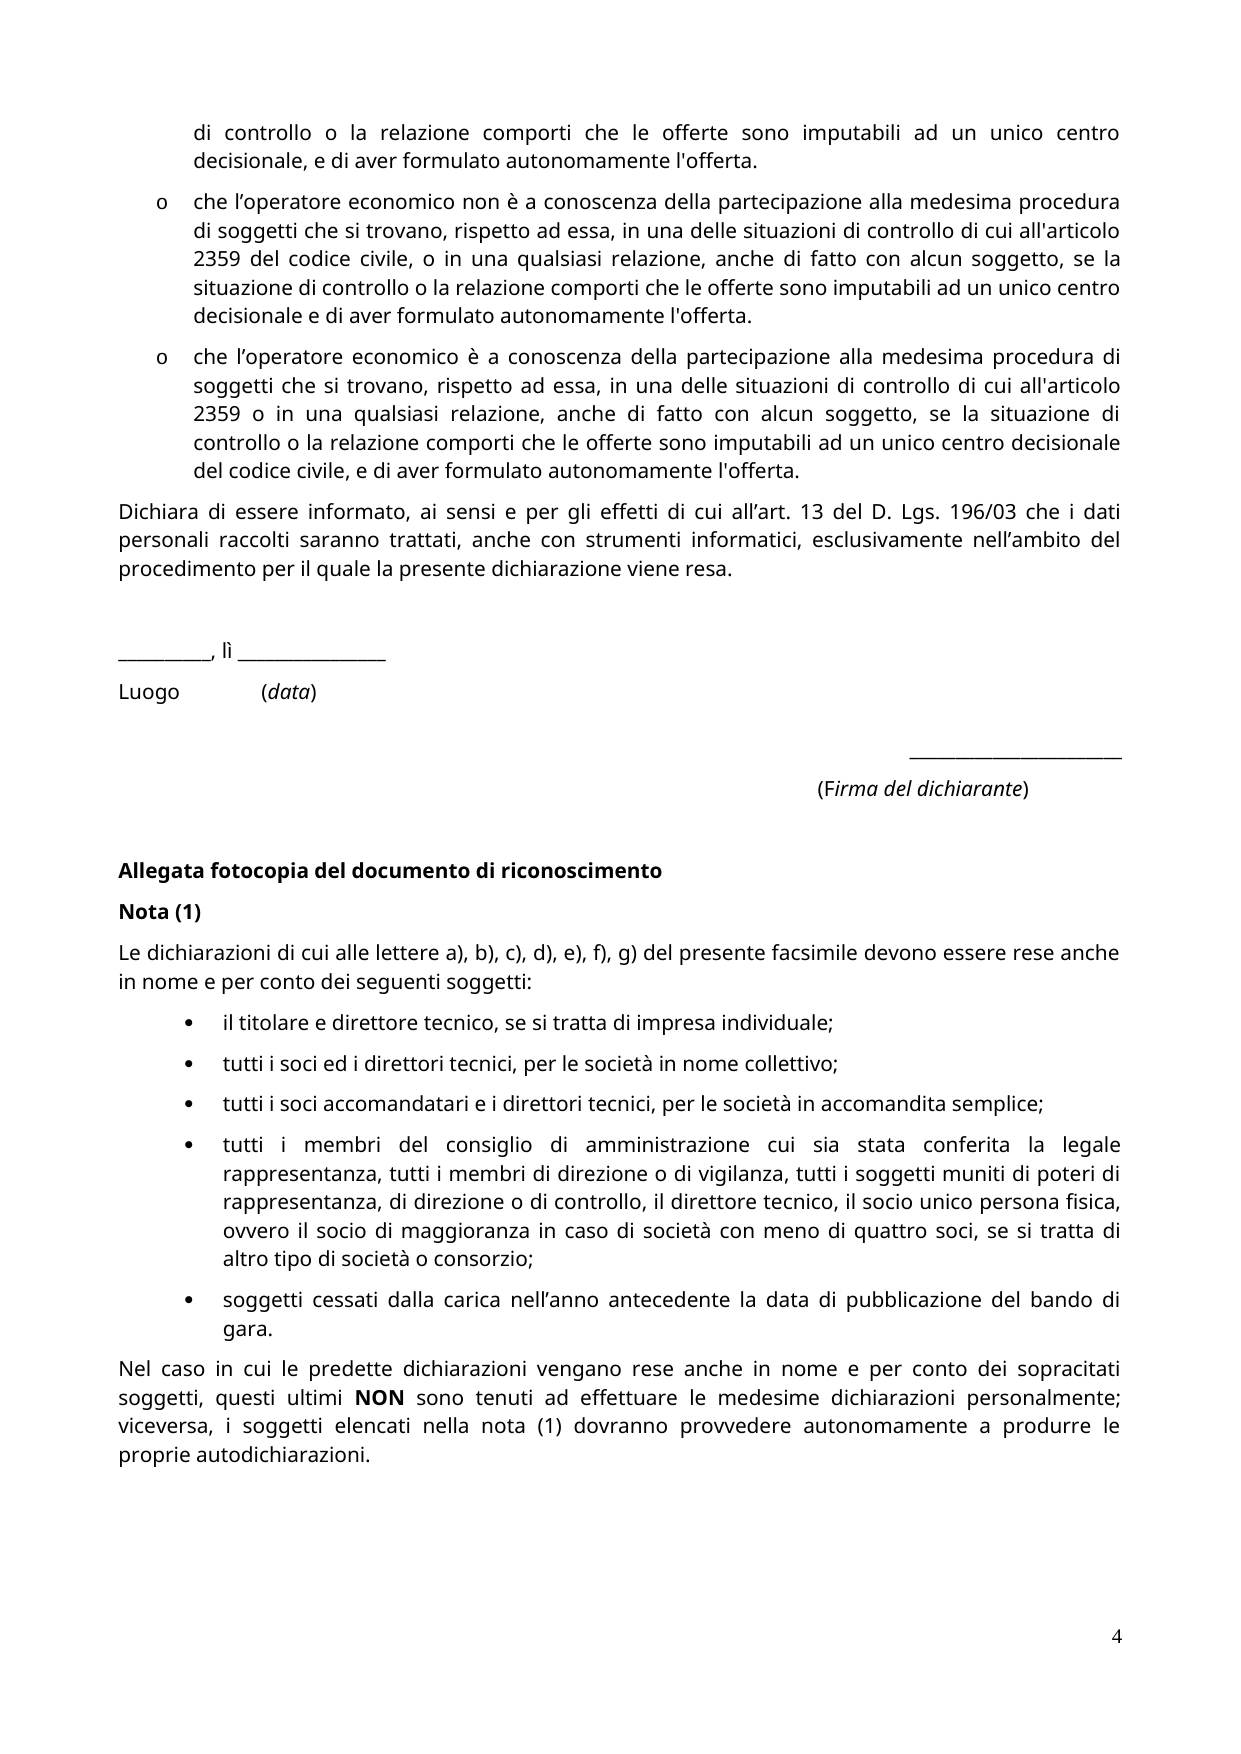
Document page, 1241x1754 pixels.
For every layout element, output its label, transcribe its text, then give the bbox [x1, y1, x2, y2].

text (Firma del dichiarante) [708, 774, 1140, 803]
list tutti i soci accomandatari e i direttori tecnici, per le società in accomandita semplice; [185, 1089, 1122, 1118]
list soggetti cessati dalla carica nell’anno antecedente la data di pubblicazione del bando di gara. [185, 1285, 1122, 1342]
list che l’operatore economico non è a conoscenza della partecipazione alla medesima procedura di soggetti che si trovano, rispetto ad essa, in una delle situazioni di controllo di cui all'articolo 2359 del codice civile, o in una qualsiasi relazione, anche di fatto con alcun soggetto, se la situazione di controllo o la relazione comporti che le offerte sono imputabili ad un unico centro decisionale e di aver formulato autonomamente l'offerta. [156, 187, 1122, 330]
list di controllo o la relazione comporti che le offerte sono imputabili ad un unico centro decisionale, e di aver formulato autonomamente l'offerta. [156, 118, 1122, 175]
text Nota (1) [118, 897, 1122, 926]
list tutti i membri del consiglio di amministrazione cui sia stata conferita la legale rappresentanza, tutti i membri di direzione o di vigilanza, tutti i soggetti muniti di poteri di rappresentanza, di direzione o di controllo, il direttore tecnico, il socio unico persona fisica, ovvero il socio di maggioranza in caso di società con meno di quattro soci, se si tratta di altro tipo di società o consorzio; [185, 1131, 1122, 1273]
text Nel caso in cui le predette dichiarazioni vengano rese anche in nome e per conto dei sopracitati soggetti, questi ultimi NON sono tenuti ad effettuare le medesime dichiarazioni personalmente; viceversa, i soggetti elencati nella nota (1) dovranno provvedere autonomamente a produrre le proprie autodichiarazioni. [118, 1354, 1122, 1468]
list che l’operatore economico è a conoscenza della partecipazione alla medesima procedura di soggetti che si trovano, rispetto ad essa, in una delle situazioni di controllo di cui all'articolo 2359 o in una qualsiasi relazione, anche di fatto con alcun soggetto, se la situazione di controllo o la relazione comporti che le offerte sono imputabili ad un unico centro decisionale del codice civile, e di aver formulato autonomamente l'offerta. [156, 342, 1122, 484]
text Allegata fotocopia del documento di riconoscimento [118, 856, 1140, 885]
text Le dichiarazioni di cui alle lettere a), b), c), d), e), f), g) del presente facsimile devono essere rese anche in nome e per conto dei seguenti soggetti: [118, 938, 1122, 995]
list tutti i soci ed i direttori tecnici, per le società in nome collettivo; [185, 1049, 1122, 1077]
text Dichiara di essere informato, ai sensi e per gli effetti di cui all’art. 13 del D. Lgs. 196/03 che i dati personali raccolti saranno trattati, anche con strumenti informatici, esclusivamente nell’ambito del procedimento per il quale la presente dichiarazione viene resa. [118, 497, 1122, 582]
text __________, lì ________________ [118, 636, 1140, 664]
text Luogo (data) _______________________ [118, 677, 1140, 762]
list il titolare e direttore tecnico, se si tratta di impresa individuale; [185, 1008, 1122, 1036]
